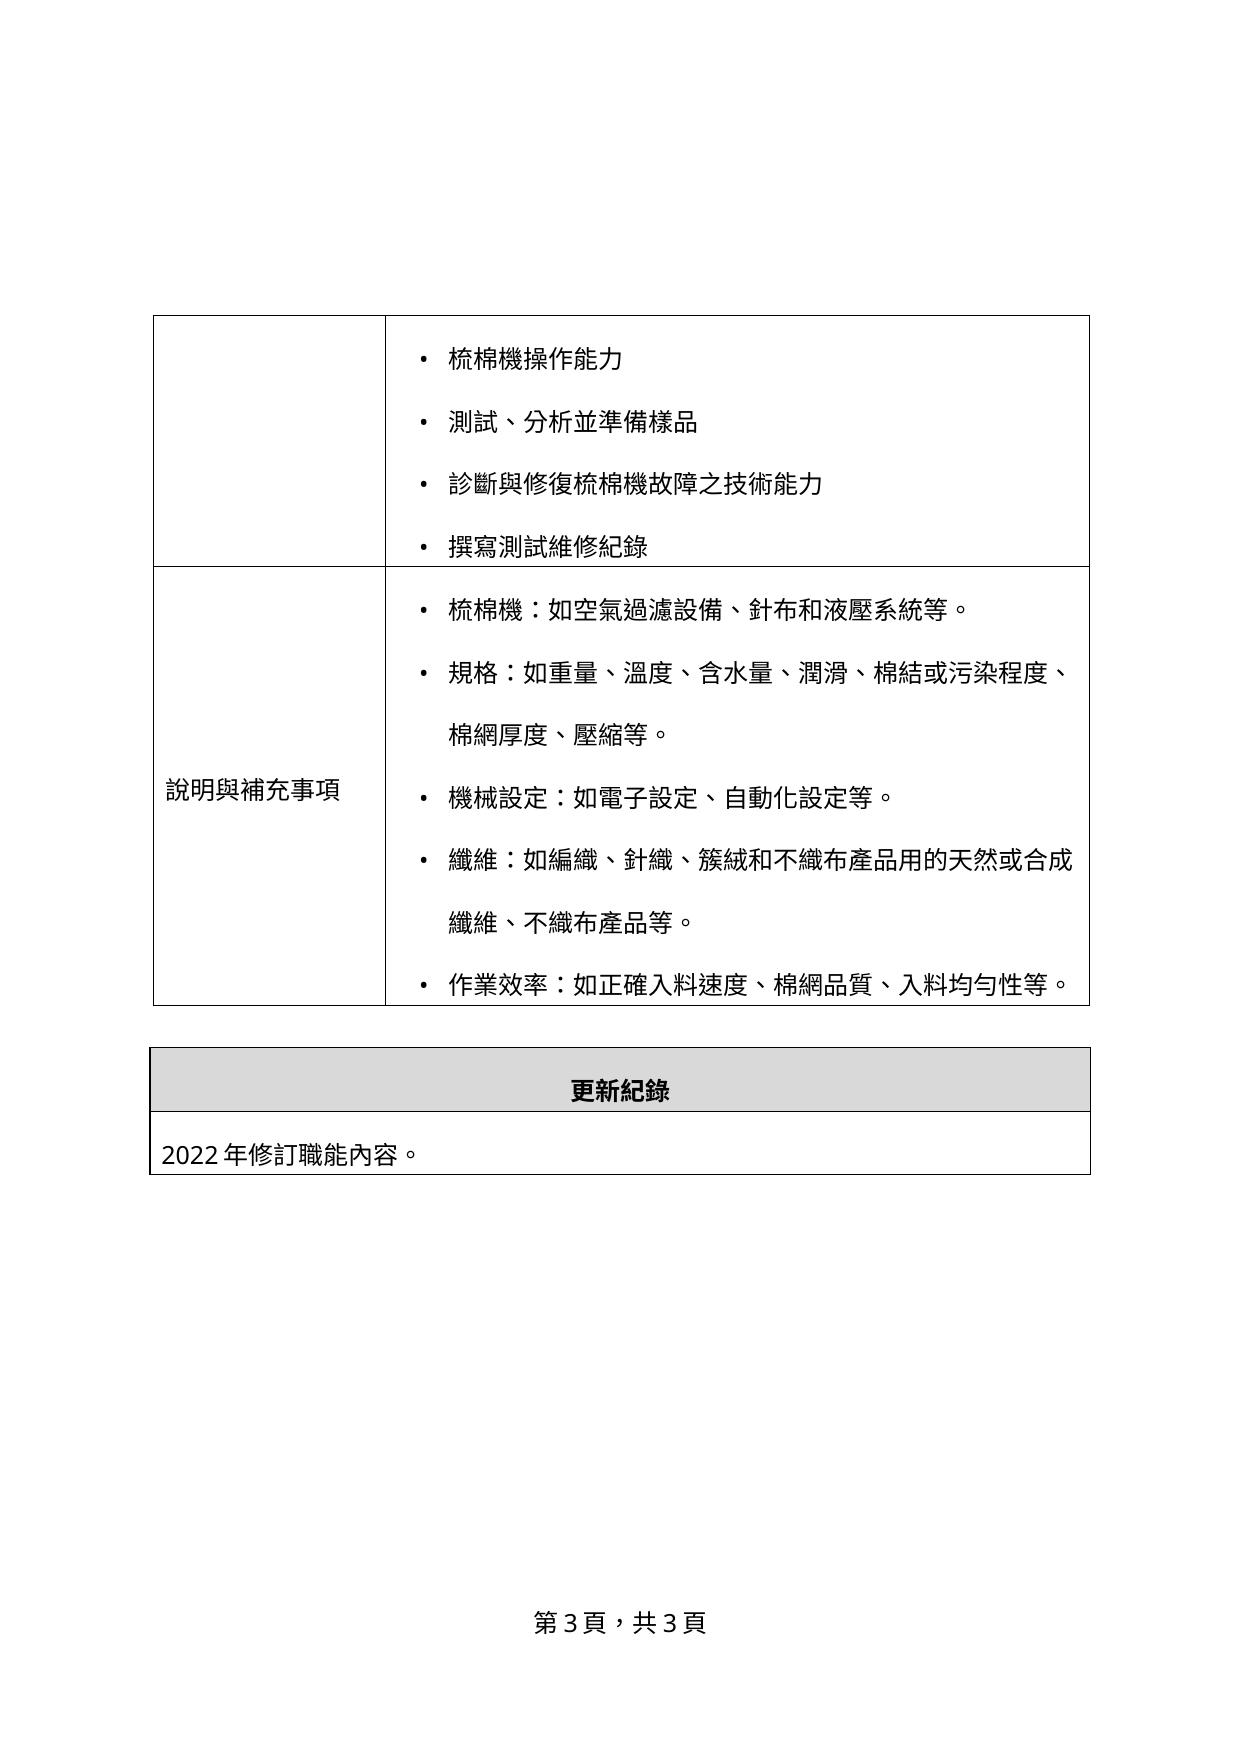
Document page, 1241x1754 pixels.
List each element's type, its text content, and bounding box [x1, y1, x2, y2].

table_cell 梳棉機：如空氣過濾設備、針布和液壓系統等。 規格：如重量、溫度、含水量、潤滑、棉結或污染程度、棉網厚度、壓縮等。 機械設定：如電子設定、自動化設定等。 纖維：如編織、針織、簇絨和不織布產品用的天然或合成纖維、不織布產品等。 作業效率：如正確入料速度、棉網品質、入料均勻性等。 [386, 567, 1089, 1004]
table_cell 溝通協調能力 職業安全衛生風險管控能力 規劃梳棉機之設定、調整和維修作業流程 分析作業需求與機械設定參數 梳棉機操作能力 測試、分析並準備樣品 診斷與修復梳棉機故障之技術能力 撰寫測試維修紀錄 [386, 316, 1089, 566]
table_cell [154, 316, 385, 566]
table_header 更新紀錄 [151, 1048, 1090, 1111]
table_cell 說明與補充事項 [154, 567, 385, 1004]
table_cell 2022年修訂職能內容。 [151, 1112, 1090, 1174]
